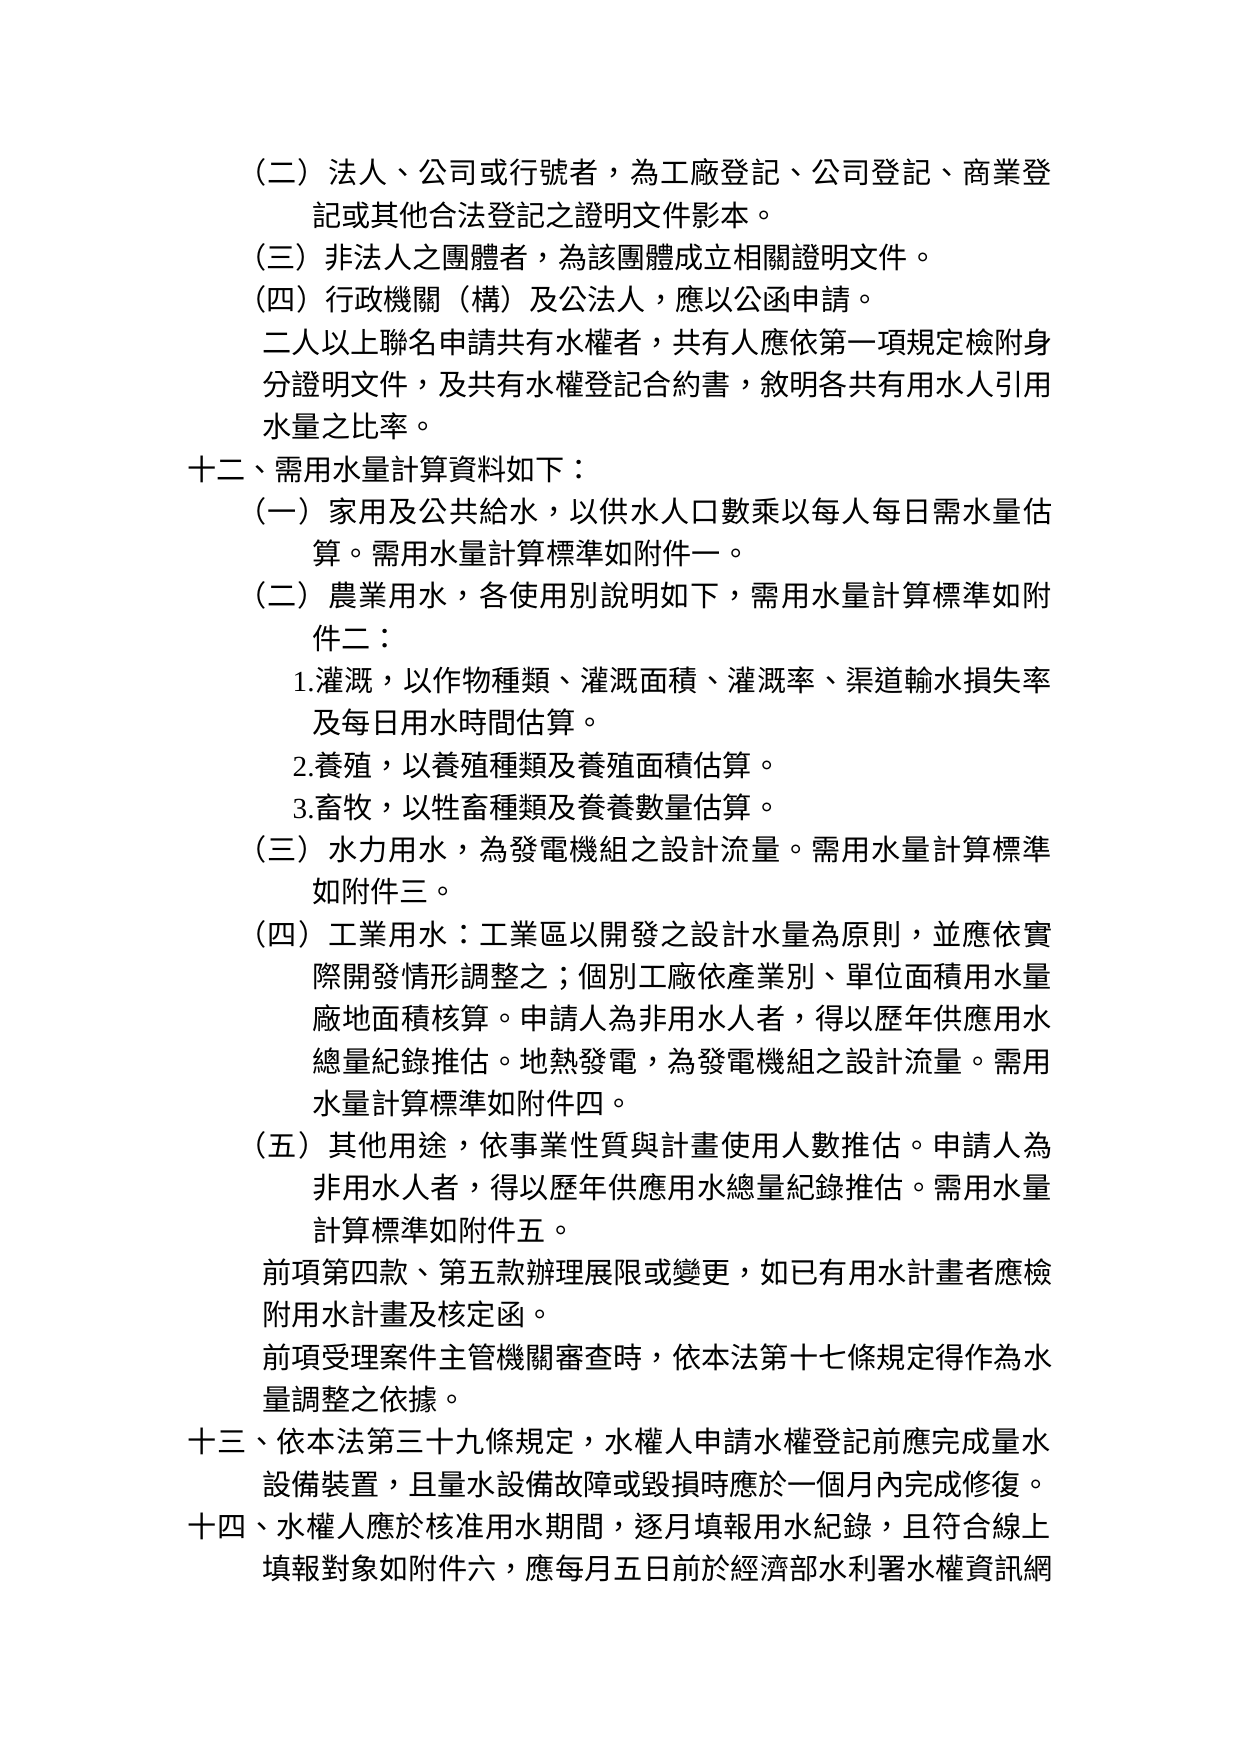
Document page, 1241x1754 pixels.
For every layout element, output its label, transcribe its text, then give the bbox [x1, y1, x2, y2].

subtitle 十三、依本法第三十九條規定，水權人申請水權登記前應完成量水設備裝置，且量水設備故障或毀損時應於一個月內完成修復。 [187, 1419, 1053, 1503]
text （五）其他用途，依事業性質與計畫使用人數推估。申請人為非用水人者，得以歷年供應用水總量紀錄推估。需用水量計算標準如附件五。 [237, 1123, 1053, 1249]
text 前項第四款、第五款辦理展限或變更，如已有用水計畫者應檢附用水計畫及核定函。 [262, 1249, 1053, 1334]
subtitle 十四、水權人應於核准用水期間，逐月填報用水紀錄，且符合線上填報對象如附件六，應每月五日前於經濟部水利署水權資訊網 [187, 1503, 1053, 1588]
text 二人以上聯名申請共有水權者，共有人應依第一項規定檢附身分證明文件，及共有水權登記合約書，敘明各共有用水人引用水量之比率。 [262, 319, 1053, 446]
text （四）行政機關（構）及公法人，應以公函申請。 [237, 277, 1053, 319]
text （四）工業用水：工業區以開發之設計水量為原則，並應依實際開發情形調整之；個別工廠依產業別、單位面積用水量、廠地面積核算。申請人為非用水人者，得以歷年供應用水總量紀錄推估。地熱發電，為發電機組之設計流量。需用水量計算標準如附件四。 [237, 911, 1053, 1123]
subtitle 十二、需用水量計算資料如下： [187, 446, 1053, 488]
text （三）非法人之團體者，為該團體成立相關證明文件。 [237, 234, 1053, 277]
text （一）家用及公共給水，以供水人口數乘以每人每日需水量估算。需用水量計算標準如附件一。 [237, 488, 1053, 573]
text 前項受理案件主管機關審查時，依本法第十七條規定得作為水量調整之依據。 [262, 1334, 1053, 1419]
text 2.養殖，以養殖種類及養殖面積估算。 [292, 742, 1053, 784]
text 1.灌溉，以作物種類、灌溉面積、灌溉率、渠道輸水損失率及每日用水時間估算。 [292, 657, 1053, 742]
text （二）農業用水，各使用別說明如下，需用水量計算標準如附件二： [237, 573, 1053, 657]
text 3.畜牧，以牲畜種類及飬養數量估算。 [292, 784, 1053, 827]
text （三）水力用水，為發電機組之設計流量。需用水量計算標準如附件三。 [237, 827, 1053, 911]
text （二）法人、公司或行號者，為工廠登記、公司登記、商業登記或其他合法登記之證明文件影本。 [237, 150, 1053, 234]
